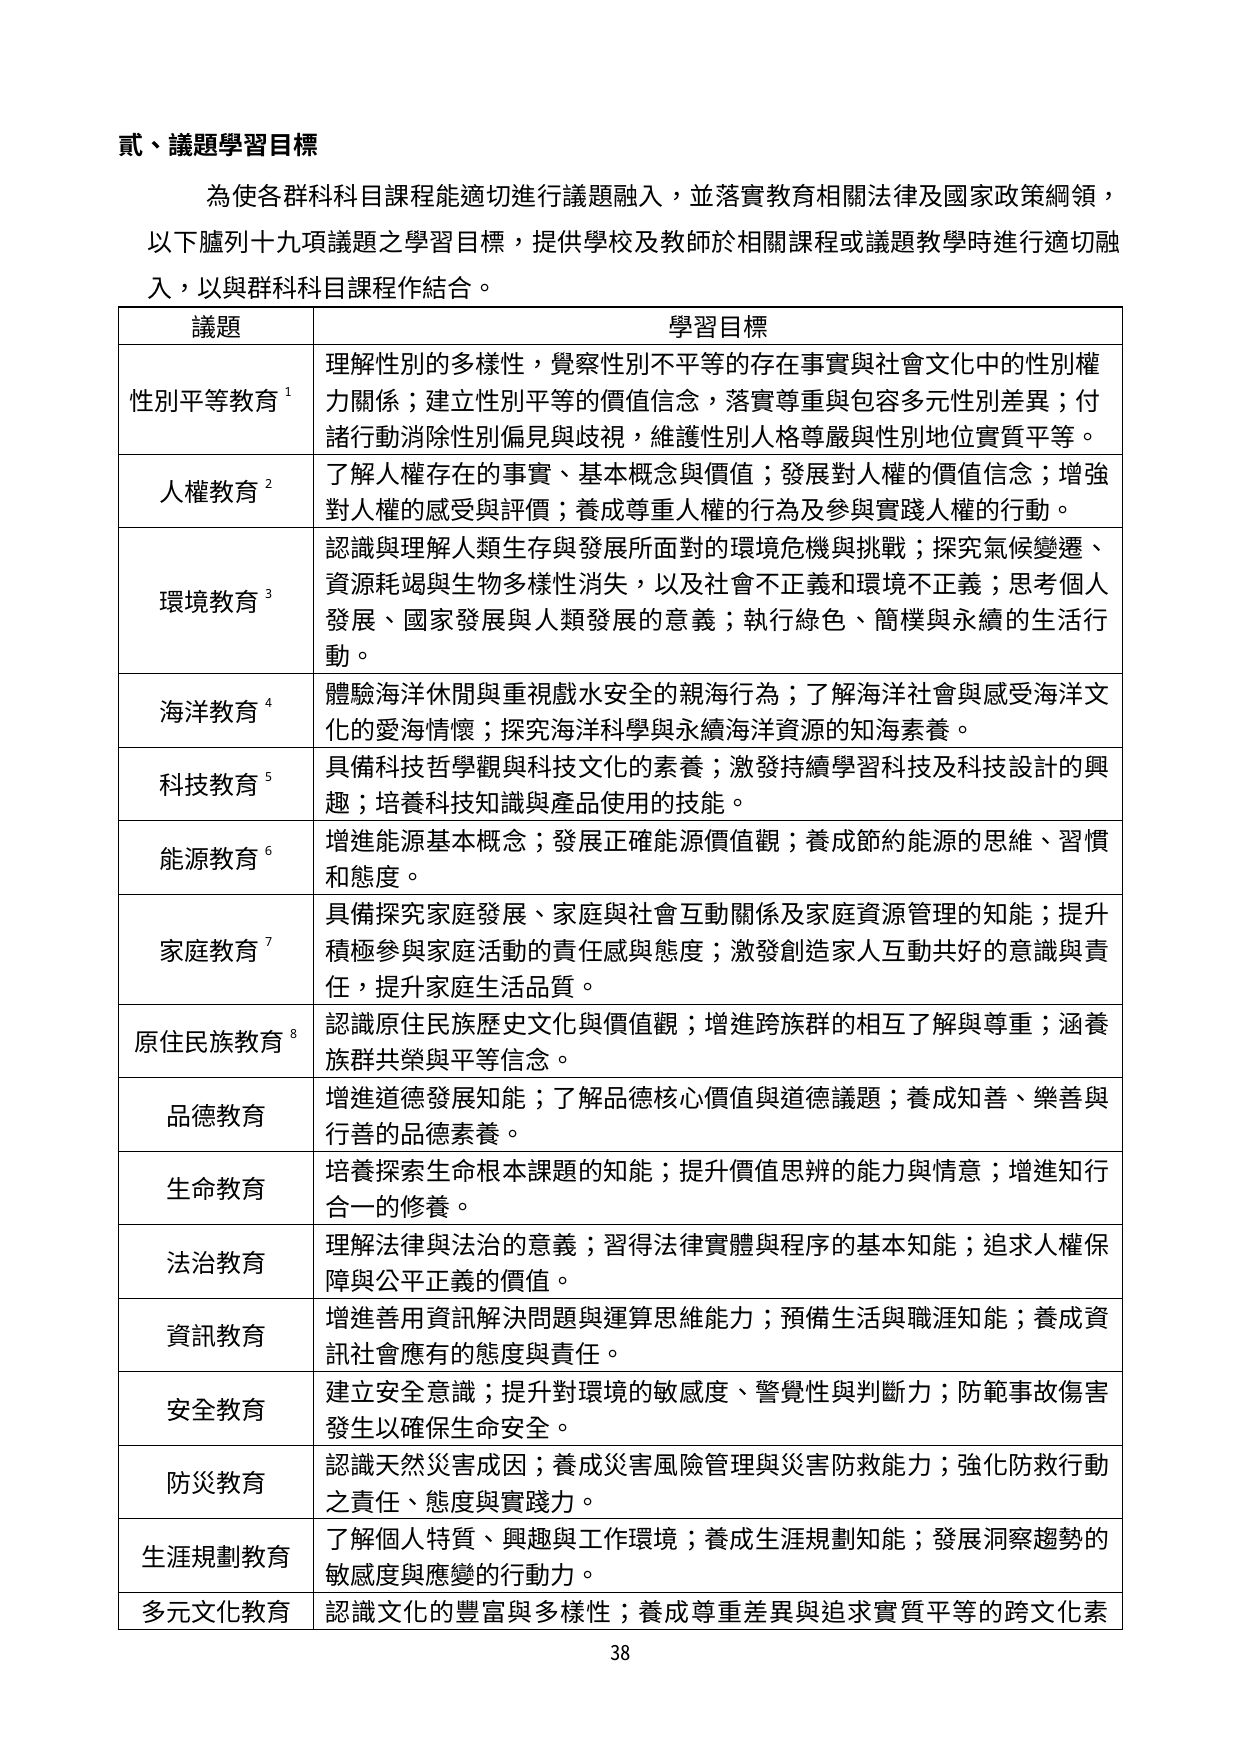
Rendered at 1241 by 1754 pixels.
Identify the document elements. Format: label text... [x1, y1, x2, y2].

table_cell 生涯規劃教育 [119, 1519, 313, 1592]
table_cell 理解性別的多樣性，覺察性別不平等的存在事實與社會文化中的性別權力關係；建立性別平等的價值信念，落實尊重與包容多元性別差異；付諸行動消除性別偏見與歧視，維護性別人格尊嚴與性別地位實質平等。 [314, 345, 1122, 453]
table_cell 資訊教育 [119, 1299, 313, 1371]
table_cell 法治教育 [119, 1225, 313, 1298]
table_cell 理解法律與法治的意義；習得法律實體與程序的基本知能；追求人權保障與公平正義的價值。 [314, 1225, 1122, 1298]
table_cell 認識天然災害成因；養成災害風險管理與災害防救能力；強化防救行動之責任、態度與實踐力。 [314, 1446, 1122, 1518]
table_cell 能源教育6 [119, 821, 313, 894]
table_cell 增進能源基本概念；發展正確能源價值觀；養成節約能源的思維、習慣和態度。 [314, 821, 1122, 894]
table_cell 增進善用資訊解決問題與運算思維能力；預備生活與職涯知能；養成資訊社會應有的態度與責任。 [314, 1299, 1122, 1371]
table_cell 安全教育 [119, 1372, 313, 1445]
table_cell 具備探究家庭發展、家庭與社會互動關係及家庭資源管理的知能；提升積極參與家庭活動的責任感與態度；激發創造家人互動共好的意識與責任，提升家庭生活品質。 [314, 895, 1122, 1003]
table_header 學習目標 [314, 308, 1122, 344]
table_cell 認識與理解人類生存與發展所面對的環境危機與挑戰；探究氣候變遷、資源耗竭與生物多樣性消失，以及社會不正義和環境不正義；思考個人發展、國家發展與人類發展的意義；執行綠色、簡樸與永續的生活行動。 [314, 528, 1122, 673]
text 為使各群科科目課程能適切進行議題融入，並落實教育相關法律及國家政策綱領，以下臚列十九項議題之學習目標，提供學校及教師於相關課程或議題教學時進行適切融入，以與群科科目課程作結合。 [148, 169, 1122, 306]
table_cell 生命教育 [119, 1152, 313, 1224]
table_cell 多元文化教育 [119, 1593, 313, 1629]
table_header 議題 [119, 308, 313, 344]
table_cell 認識原住民族歷史文化與價值觀；增進跨族群的相互了解與尊重；涵養族群共榮與平等信念。 [314, 1005, 1122, 1077]
table_cell 增進道德發展知能；了解品德核心價值與道德議題；養成知善、樂善與行善的品德素養。 [314, 1078, 1122, 1151]
table_cell 原住民族教育8 [119, 1005, 313, 1077]
table_cell 防災教育 [119, 1446, 313, 1518]
table_cell 科技教育5 [119, 748, 313, 820]
text 貳、議題學習目標 [118, 118, 1122, 164]
table_cell 性別平等教育1 [119, 345, 313, 453]
table_cell 認識文化的豐富與多樣性；養成尊重差異與追求實質平等的跨文化素 [314, 1593, 1122, 1629]
table_cell 培養探索生命根本課題的知能；提升價值思辨的能力與情意；增進知行合一的修養。 [314, 1152, 1122, 1224]
table_cell 家庭教育7 [119, 895, 313, 1003]
table_cell 人權教育2 [119, 455, 313, 527]
table_cell 建立安全意識；提升對環境的敏感度、警覺性與判斷力；防範事故傷害發生以確保生命安全。 [314, 1372, 1122, 1445]
table_cell 了解人權存在的事實、基本概念與價值；發展對人權的價值信念；增強對人權的感受與評價；養成尊重人權的行為及參與實踐人權的行動。 [314, 455, 1122, 527]
table_cell 環境教育3 [119, 528, 313, 673]
table_cell 海洋教育4 [119, 674, 313, 747]
table_cell 了解個人特質、興趣與工作環境；養成生涯規劃知能；發展洞察趨勢的敏感度與應變的行動力。 [314, 1519, 1122, 1592]
table_cell 體驗海洋休閒與重視戲水安全的親海行為；了解海洋社會與感受海洋文化的愛海情懷；探究海洋科學與永續海洋資源的知海素養。 [314, 674, 1122, 747]
table_cell 品德教育 [119, 1078, 313, 1151]
table_cell 具備科技哲學觀與科技文化的素養；激發持續學習科技及科技設計的興趣；培養科技知識與產品使用的技能。 [314, 748, 1122, 820]
